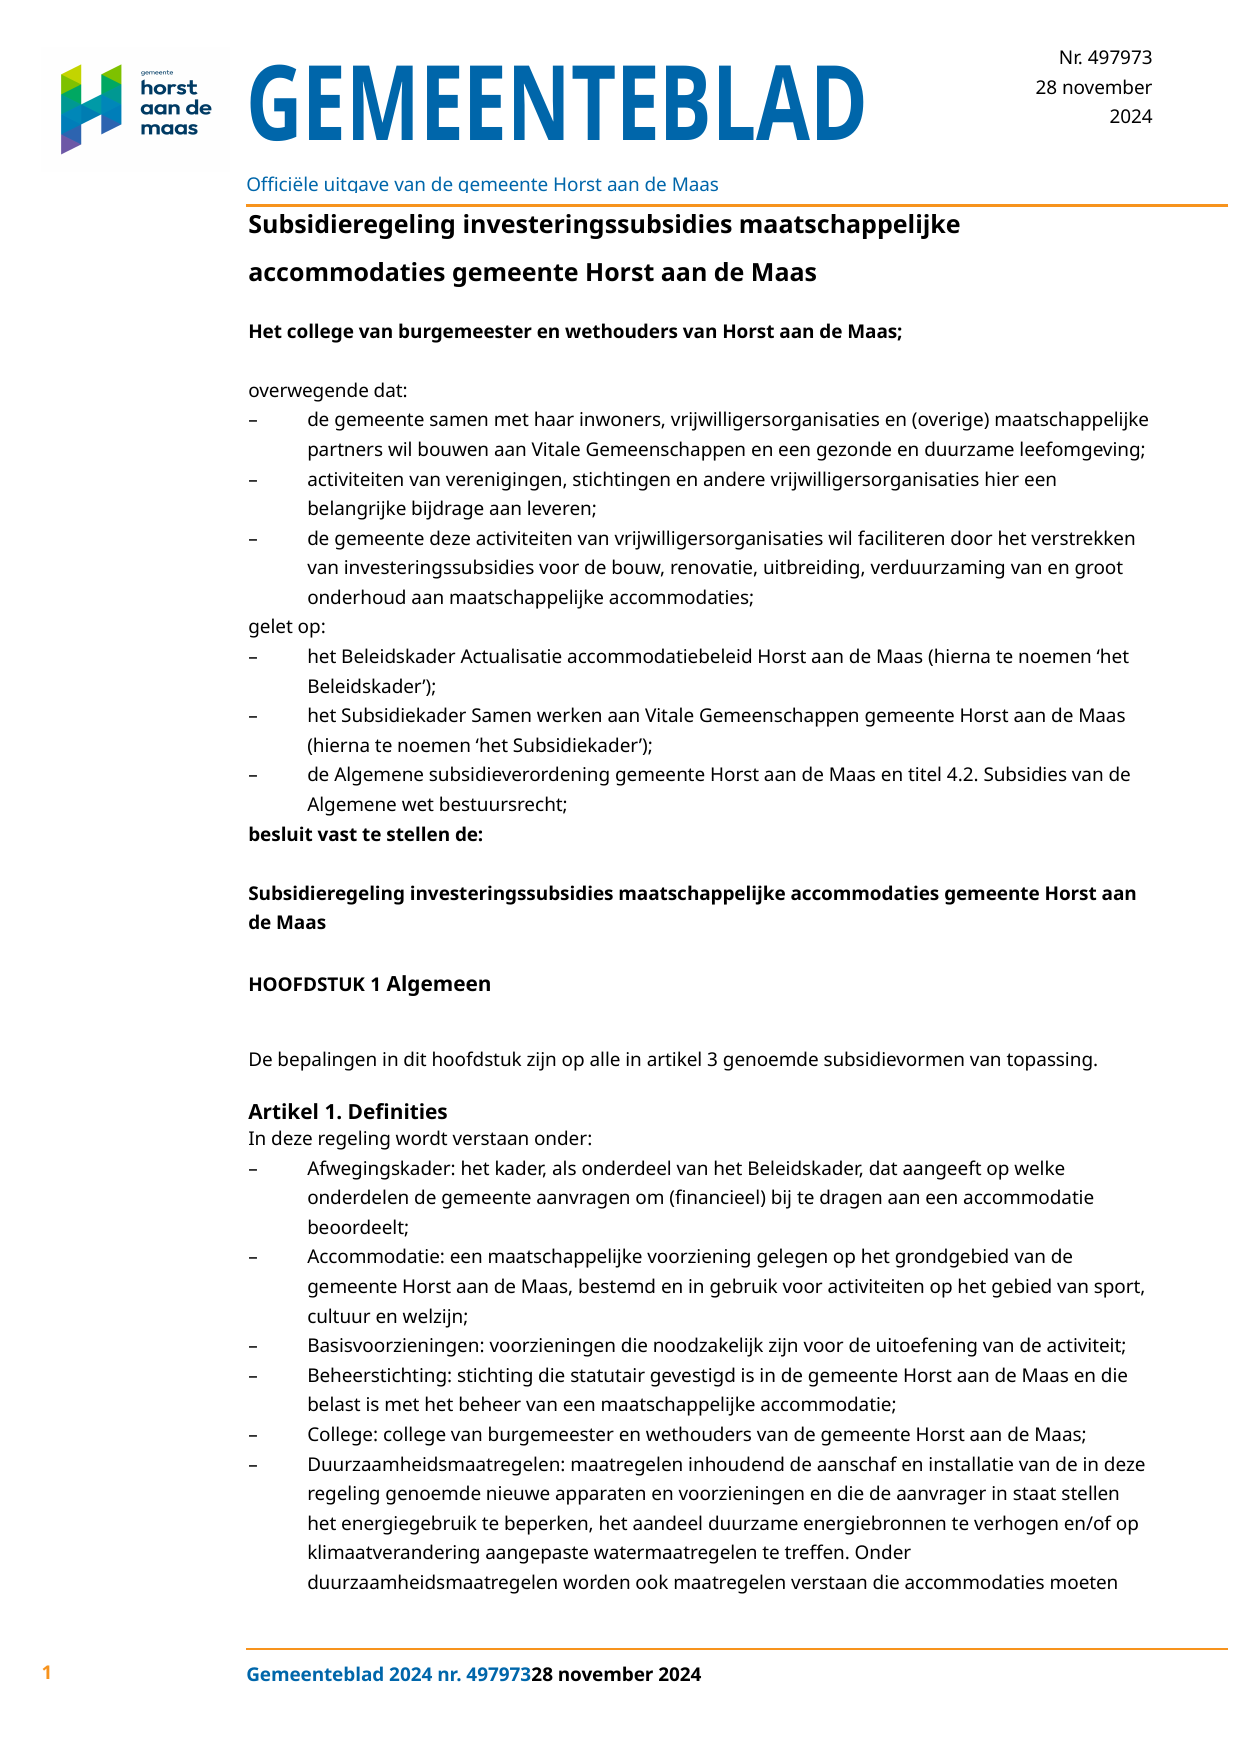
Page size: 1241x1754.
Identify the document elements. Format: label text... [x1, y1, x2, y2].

text In deze regeling wordt verstaan onder: [248, 1125, 1152, 1151]
text HOOFDSTUK 1 Algemeen [248, 969, 1152, 997]
list Afwegingskader: het kader, als onderdeel van het Beleidskader, dat aangeeft op welke onderdelen de gemeente aanvragen om (financieel) bij te dragen aan een accommodatie beoordeelt; [248, 1155, 1152, 1240]
picture [41, 47, 231, 172]
list de gemeente deze activiteiten van vrijwilligersorganisaties wil faciliteren door het verstrekken van investeringssubsidies voor de bouw, renovatie, uitbreiding, verduurzaming van en groot onderhoud aan maatschappelijke accommodaties; [248, 525, 1152, 610]
text Subsidieregeling investeringssubsidies maatschappelijke accommodaties gemeente Horst aan de Maas [248, 207, 1152, 288]
list Accommodatie: een maatschappelijke voorziening gelegen op het grondgebied van de gemeente Horst aan de Maas, bestemd en in gebruik voor activiteiten op het gebied van sport, cultuur en welzijn; [248, 1244, 1152, 1328]
list het Subsidiekader Samen werken aan Vitale Gemeenschappen gemeente Horst aan de Maas (hierna te noemen ‘het Subsidiekader’); [248, 702, 1152, 758]
text besluit vast te stellen de: [248, 821, 1152, 847]
text Subsidieregeling investeringssubsidies maatschappelijke accommodaties gemeente Horst aan de Maas [248, 880, 1152, 935]
list activiteiten van verenigingen, stichtingen en andere vrijwilligersorganisaties hier een belangrijke bijdrage aan leveren; [248, 466, 1152, 521]
list de gemeente samen met haar inwoners, vrijwilligersorganisaties en (overige) maatschappelijke partners wil bouwen aan Vitale Gemeenschappen en een gezonde en duurzame leefomgeving; [248, 407, 1152, 462]
list College: college van burgemeester en wethouders van de gemeente Horst aan de Maas; [248, 1421, 1152, 1447]
text Artikel 1. Definities [248, 1097, 1152, 1125]
list de Algemene subsidieverordening gemeente Horst aan de Maas en titel 4.2. Subsidies van de Algemene wet bestuursrecht; [248, 762, 1152, 817]
list het Beleidskader Actualisatie accommodatiebeleid Horst aan de Maas (hierna te noemen ‘het Beleidskader’); [248, 643, 1152, 699]
text overwegende dat: [248, 377, 1152, 403]
list Beheerstichting: stichting die statutair gevestigd is in de gemeente Horst aan de Maas en die belast is met het beheer van een maatschappelijke accommodatie; [248, 1362, 1152, 1417]
list Basisvoorzieningen: voorzieningen die noodzakelijk zijn voor de uitoefening van de activiteit; [248, 1332, 1152, 1358]
text gelet op: [248, 614, 1152, 639]
list Duurzaamheidsmaatregelen: maatregelen inhoudend de aanschaf en installatie van de in deze regeling genoemde nieuwe apparaten en voorzieningen en die de aanvrager in staat stellen het energiegebruik te beperken, het aandeel duurzame energiebronnen te verhogen en/of op klimaatverandering aangepaste watermaatregelen te treffen. Onder duurzaamheidsmaatregelen worden ook maatregelen verstaan die accommodaties moeten [248, 1451, 1152, 1595]
text De bepalingen in dit hoofdstuk zijn op alle in artikel 3 genoemde subsidievormen van topassing. [248, 1046, 1152, 1072]
text Het college van burgemeester en wethouders van Horst aan de Maas; [248, 318, 1152, 344]
